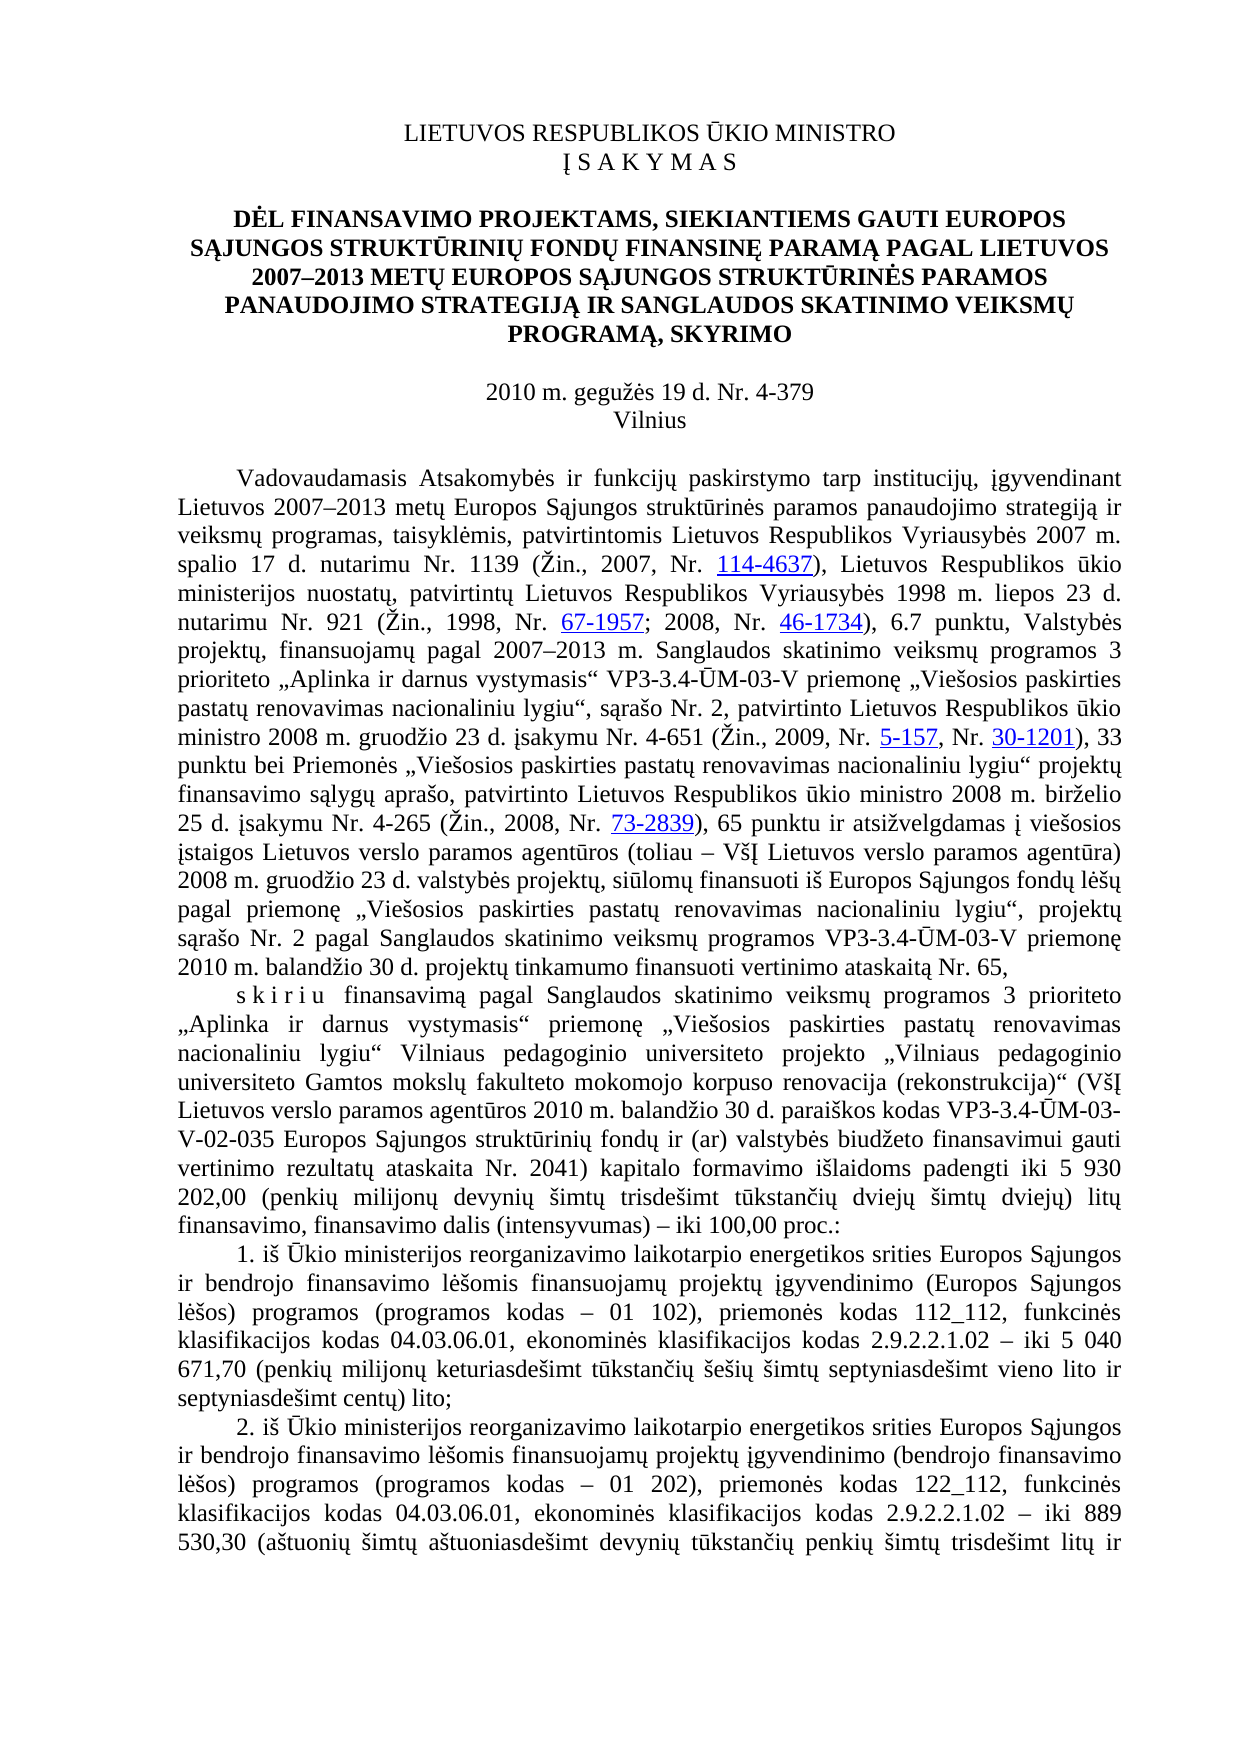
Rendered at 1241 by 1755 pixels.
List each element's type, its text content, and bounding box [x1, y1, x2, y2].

text Vadovaudamasis Atsakomybės ir funkcijų paskirstymo tarp institucijų, įgyvendinant Lietuvos 2007–2013 metų Europos Sąjungos struktūrinės paramos panaudojimo strategiją ir veiksmų programas, taisyklėmis, patvirtintomis Lietuvos Respublikos Vyriausybės 2007 m. spalio 17 d. nutarimu Nr. 1139 (Žin., 2007, Nr. 114-4637), Lietuvos Respublikos ūkio ministerijos nuostatų, patvirtintų Lietuvos Respublikos Vyriausybės 1998 m. liepos 23 d. nutarimu Nr. 921 (Žin., 1998, Nr. 67-1957; 2008, Nr. 46-1734), 6.7 punktu, Valstybės projektų, finansuojamų pagal 2007–2013 m. Sanglaudos skatinimo veiksmų programos 3 prioriteto „Aplinka ir darnus vystymasis“ VP3-3.4-ŪM-03-V priemonę „Viešosios paskirties pastatų renovavimas nacionaliniu lygiu“, sąrašo Nr. 2, patvirtinto Lietuvos Respublikos ūkio ministro 2008 m. gruodžio 23 d. įsakymu Nr. 4-651 (Žin., 2009, Nr. 5-157, Nr. 30-1201), 33 punktu bei Priemonės „Viešosios paskirties pastatų renovavimas nacionaliniu lygiu“ projektų finansavimo sąlygų aprašo, patvirtinto Lietuvos Respublikos ūkio ministro 2008 m. birželio 25 d. įsakymu Nr. 4-265 (Žin., 2008, Nr. 73-2839), 65 punktu ir atsižvelgdamas į viešosios įstaigos Lietuvos verslo paramos agentūros (toliau – VšĮ Lietuvos verslo paramos agentūra) 2008 m. gruodžio 23 d. valstybės projektų, siūlomų finansuoti iš Europos Sąjungos fondų lėšų pagal priemonę „Viešosios paskirties pastatų renovavimas nacionaliniu lygiu“, projektų sąrašo Nr. 2 pagal Sanglaudos skatinimo veiksmų programos VP3-3.4-ŪM-03-V priemonę 2010 m. balandžio 30 d. projektų tinkamumo finansuoti vertinimo ataskaitą Nr. 65, [177, 463, 1122, 981]
text 1. iš Ūkio ministerijos reorganizavimo laikotarpio energetikos srities Europos Sąjungos ir bendrojo finansavimo lėšomis finansuojamų projektų įgyvendinimo (Europos Sąjungos lėšos) programos (programos kodas – 01 102), priemonės kodas 112_112, funkcinės klasifikacijos kodas 04.03.06.01, ekonominės klasifikacijos kodas 2.9.2.2.1.02 – iki 5 040 671,70 (penkių milijonų keturiasdešimt tūkstančių šešių šimtų septyniasdešimt vieno lito ir septyniasdešimt centų) lito; [177, 1239, 1122, 1412]
text 2010 m. gegužės 19 d. Nr. 4-379 [177, 377, 1122, 406]
text DĖL FINANSAVIMO PROJEKTAMS, SIEKIANTIEMS GAUTI EUROPOS SĄJUNGOS STRUKTŪRINIŲ FONDŲ FINANSINĘ PARAMĄ PAGAL LIETUVOS 2007–2013 METŲ EUROPOS SĄJUNGOS STRUKTŪRINĖS PARAMOS PANAUDOJIMO STRATEGIJĄ IR SANGLAUDOS SKATINIMO VEIKSMŲ PROGRAMĄ, SKYRIMO [177, 204, 1122, 348]
text ĮSAKYMAS [177, 147, 1122, 176]
text 2. iš Ūkio ministerijos reorganizavimo laikotarpio energetikos srities Europos Sąjungos ir bendrojo finansavimo lėšomis finansuojamų projektų įgyvendinimo (bendrojo finansavimo lėšos) programos (programos kodas – 01 202), priemonės kodas 122_112, funkcinės klasifikacijos kodas 04.03.06.01, ekonominės klasifikacijos kodas 2.9.2.2.1.02 – iki 889 530,30 (aštuonių šimtų aštuoniasdešimt devynių tūkstančių penkių šimtų trisdešimt litų ir [177, 1412, 1122, 1556]
text skiriu finansavimą pagal Sanglaudos skatinimo veiksmų programos 3 prioriteto „Aplinka ir darnus vystymasis“ priemonę „Viešosios paskirties pastatų renovavimas nacionaliniu lygiu“ Vilniaus pedagoginio universiteto projekto „Vilniaus pedagoginio universiteto Gamtos mokslų fakulteto mokomojo korpuso renovacija (rekonstrukcija)“ (VšĮ Lietuvos verslo paramos agentūros 2010 m. balandžio 30 d. paraiškos kodas VP3-3.4-ŪM-03-V-02-035 Europos Sąjungos struktūrinių fondų ir (ar) valstybės biudžeto finansavimui gauti vertinimo rezultatų ataskaita Nr. 2041) kapitalo formavimo išlaidoms padengti iki 5 930 202,00 (penkių milijonų devynių šimtų trisdešimt tūkstančių dviejų šimtų dviejų) litų finansavimo, finansavimo dalis (intensyvumas) – iki 100,00 proc.: [177, 981, 1122, 1239]
text LIETUVOS RESPUBLIKOS ŪKIO MINISTRO [177, 118, 1122, 147]
text Vilnius [177, 406, 1122, 434]
